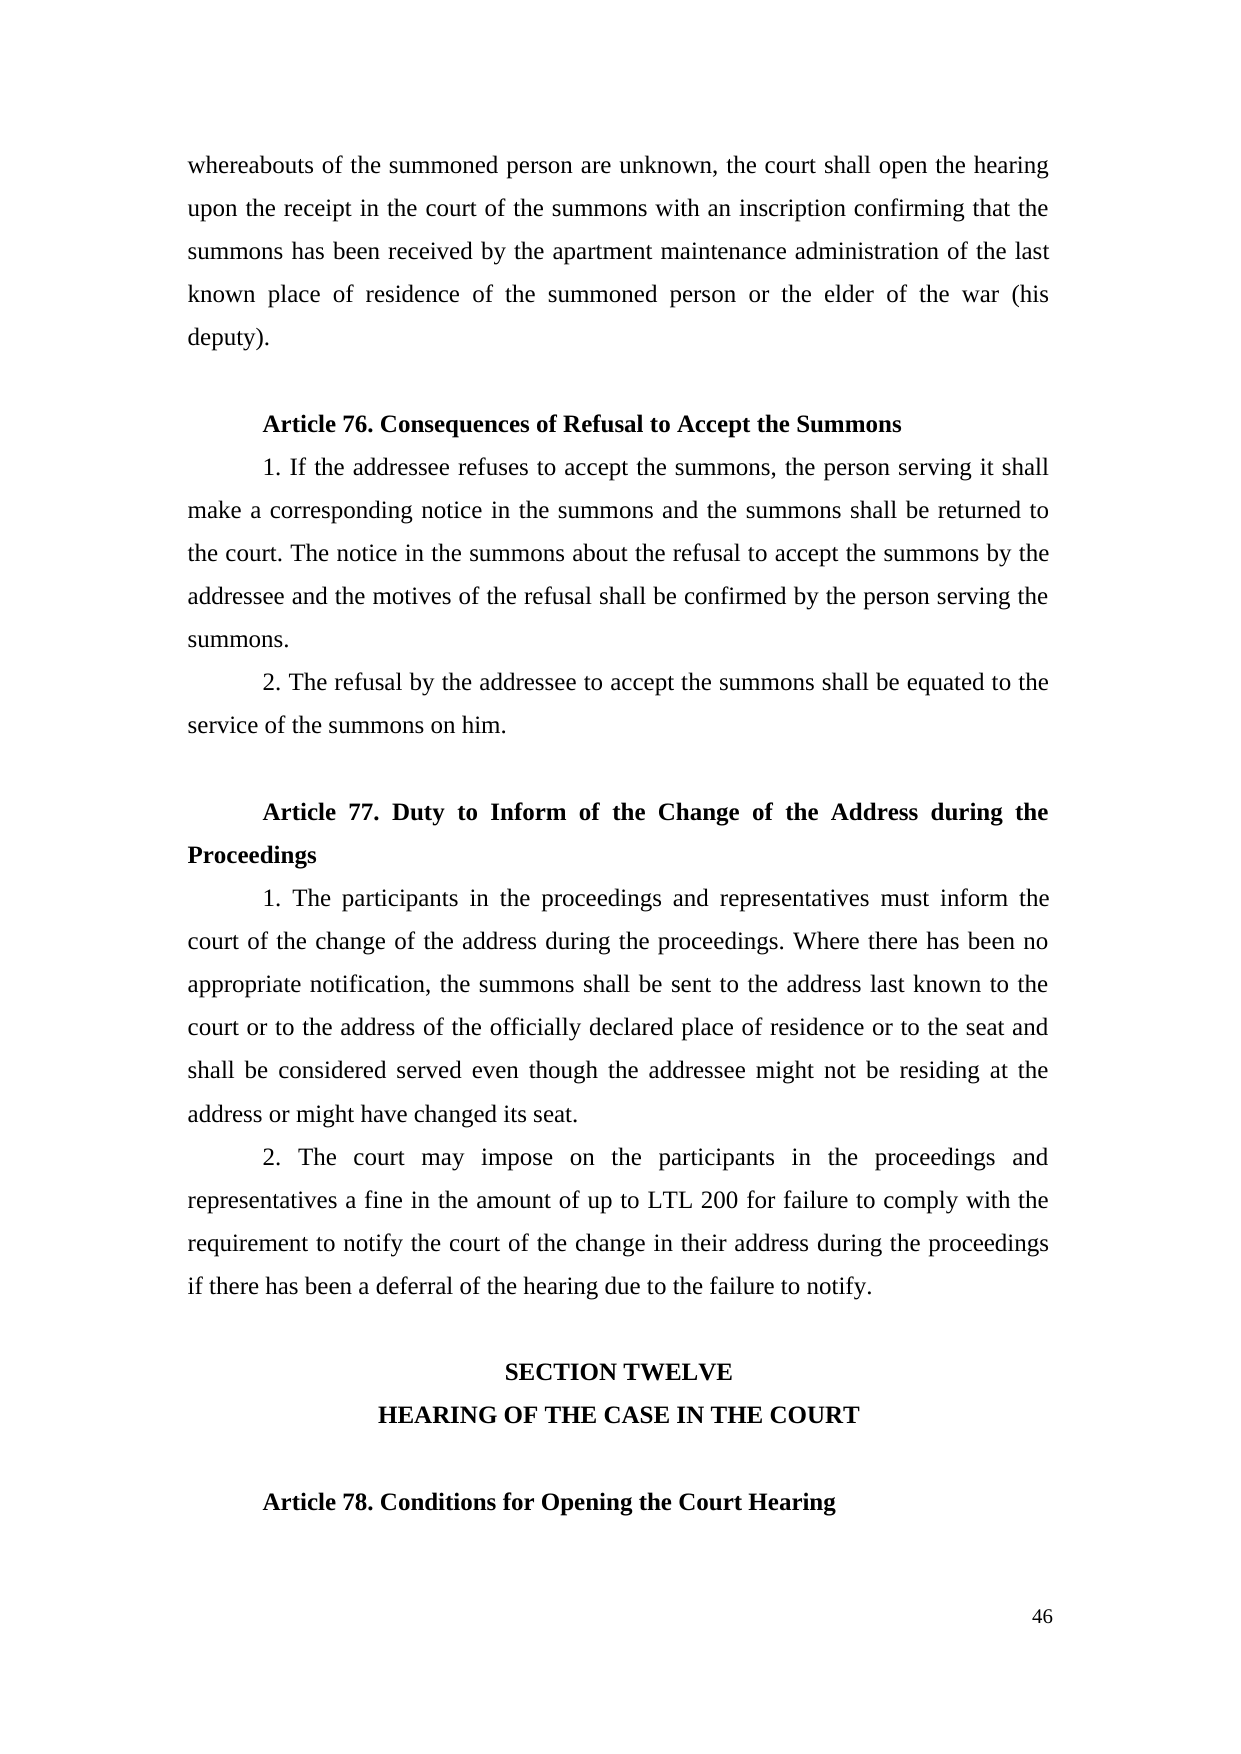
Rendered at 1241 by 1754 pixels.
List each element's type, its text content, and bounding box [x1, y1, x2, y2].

text SECTION TWELVE [187, 1357, 1050, 1386]
text 2. The refusal by the addressee to accept the summons shall be equated to the service of the summons on him. [187, 667, 1050, 739]
text 2. The court may impose on the participants in the proceedings and representatives a fine in the amount of up to LTL 200 for failure to comply with the requirement to notify the court of the change in their address during the proceedings if there has been a deferral of the hearing due to the failure to notify. [187, 1142, 1050, 1300]
text Article 78. Conditions for Opening the Court Hearing [187, 1487, 1050, 1516]
text whereabouts of the summoned person are unknown, the court shall open the hearing upon the receipt in the court of the summons with an inscription confirming that the summons has been received by the apartment maintenance administration of the last known place of residence of the summoned person or the elder of the war (his deputy). [187, 150, 1050, 351]
text 1. The participants in the proceedings and representatives must inform the court of the change of the address during the proceedings. Where there has been no appropriate notification, the summons shall be sent to the address last known to the court or to the address of the officially declared place of residence or to the seat and shall be considered served even though the addressee might not be residing at the address or might have changed its seat. [187, 883, 1050, 1127]
text 1. If the addressee refuses to accept the summons, the person serving it shall make a corresponding notice in the summons and the summons shall be returned to the court. The notice in the summons about the refusal to accept the summons by the addressee and the motives of the refusal shall be confirmed by the person serving the summons. [187, 452, 1050, 653]
text Article 76. Consequences of Refusal to Accept the Summons [187, 409, 1050, 437]
text Article 77. Duty to Inform of the Change of the Address during the Proceedings [187, 797, 1050, 869]
text HEARING OF THE CASE IN THE COURT [187, 1401, 1050, 1429]
